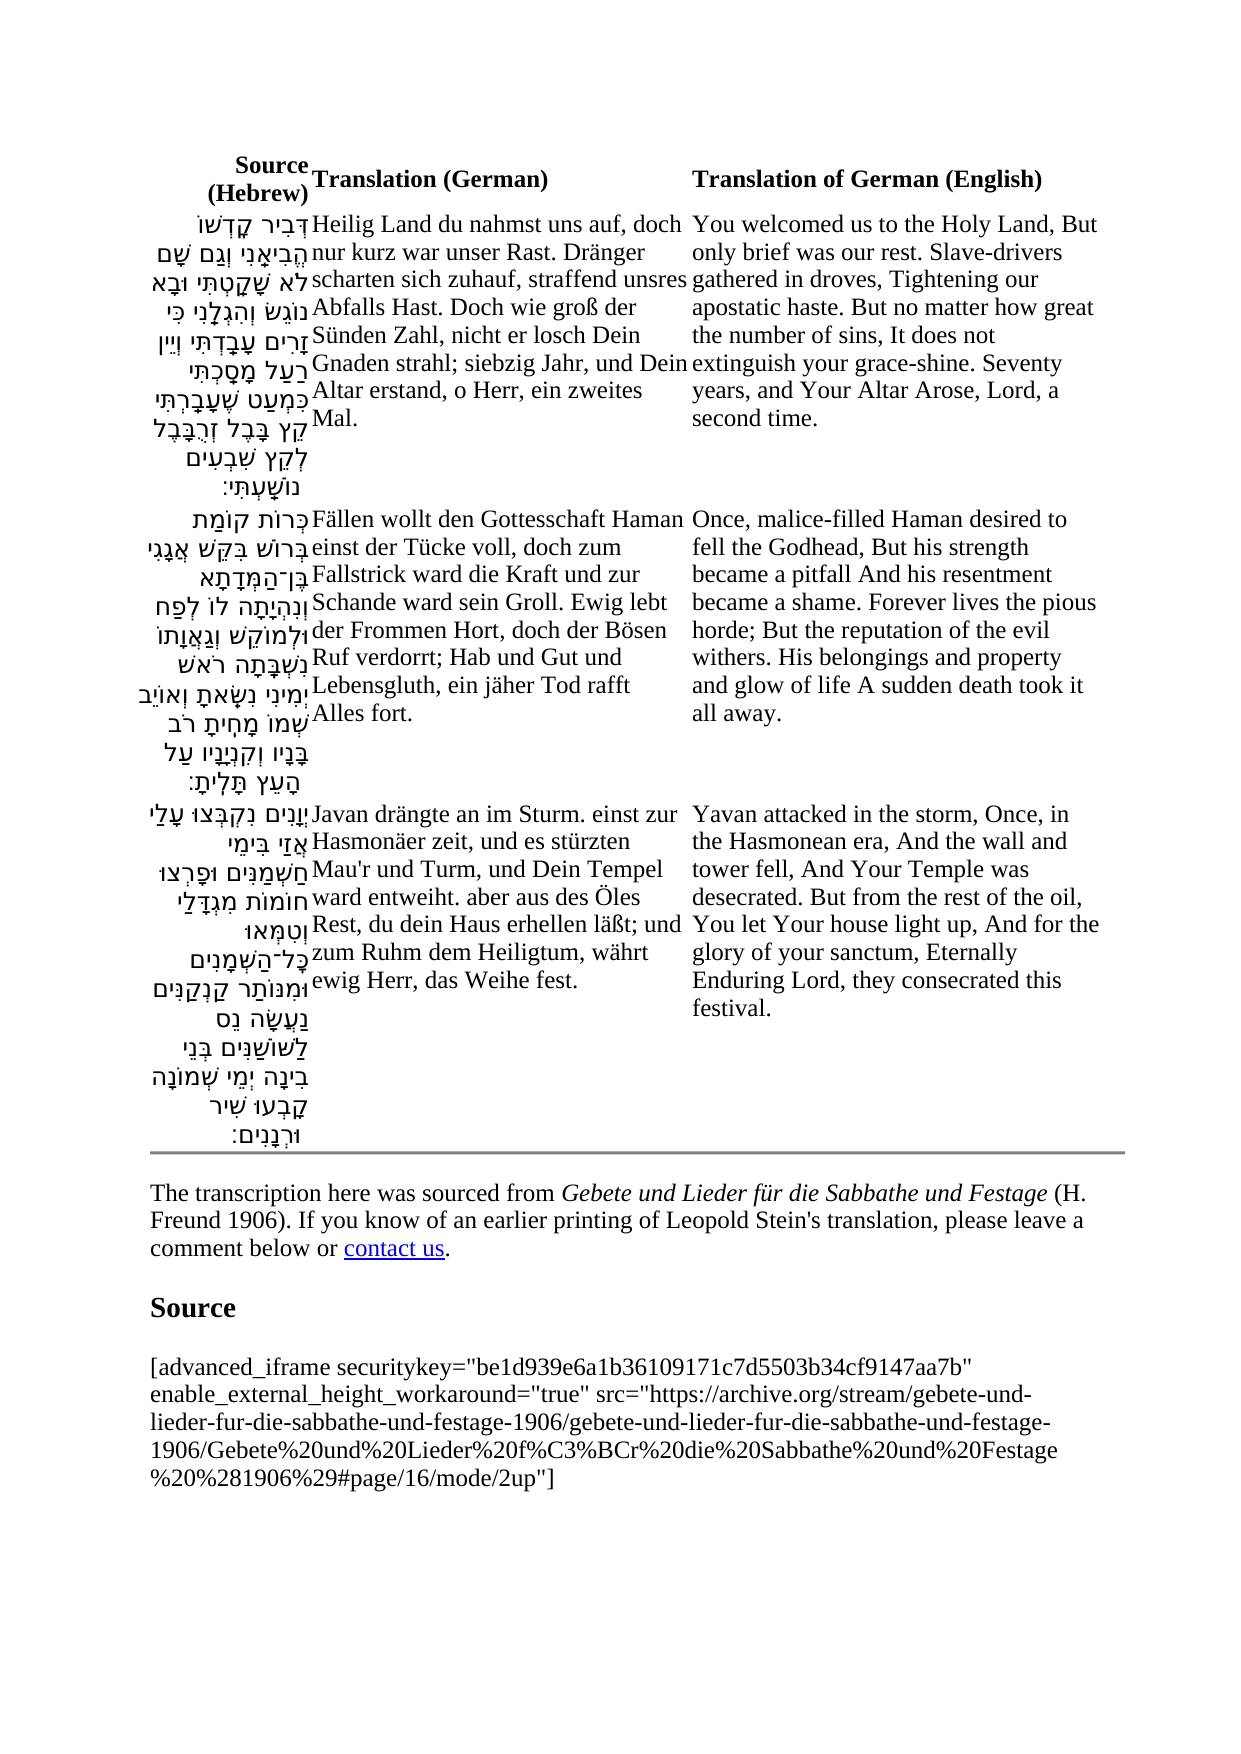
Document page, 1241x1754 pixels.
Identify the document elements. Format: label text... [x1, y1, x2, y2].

table_header Translation (German) [310, 150, 690, 208]
table_cell יְוָנִים נִקְבְּצוּ עָלַי אֲזַי בִּימֵי חַשְׁמַנִּים וּפָרְצוּ חוֹמוֹת מִגְדָּלַי וְטִמְּאוּ כׇּל־הַשְּׁמָנִים וּמִנּוֹתַר קַנְקַנִּים נַעֲשָׂה נֵס לַשּׁוֹשַׁנִּים בְּנֵי בִינָה יְמֵי שְׁמוֹנָה קָבְעוּ שִׁיר וּרְנָנִים׃ [136, 798, 310, 1151]
table_cell דְּבִיר קׇדְשׁוֹ הֱבִיאַֽנִי וְגַם שָׁם לֹא שָׁקַֽטְתִּי וּבָא נוֹגֵשׂ וְהִגְלַֽנִי כִּי זָרִים עָבַֽדְתִּי וְיֵין רַעַל מָסַֽכְתִּי כִּמְעַט שֶׁעָבַֽרְתִּי קֵץ בָּבֶל זְרֻבָּבֶל לְקֵץ שִׁבְעִים נוֹשַֽׁעְתִּי׃ [136, 209, 310, 503]
table_cell Javan drängte an im Sturm. einst zur Hasmonäer zeit, und es stürzten Mau'r und Turm, und Dein Tempel ward entweiht. aber aus des Öles Rest, du dein Haus erhellen läßt; und zum Ruhm dem Heiligtum, währt ewig Herr, das Weihe fest. [310, 798, 690, 1151]
table_header Translation of German (English) [690, 150, 1104, 208]
table_cell Once, malice-filled Haman desired to fell the Godhead, But his strength became a pitfall And his resentment became a shame. Forever lives the pious horde; But the reputation of the evil withers. His belongings and property and glow of life A sudden death took it all away. [690, 503, 1104, 798]
table_cell Fällen wollt den Gottesschaft Haman einst der Tücke voll, doch zum Fallstrick ward die Kraft und zur Schande ward sein Groll. Ewig lebt der Frommen Hort, doch der Bösen Ruf verdorrt; Hab und Gut und Lebensgluth, ein jäher Tod rafft Alles fort. [310, 503, 690, 798]
table_header Source (Hebrew) [136, 150, 310, 208]
text The transcription here was sourced from Gebete und Lieder für die Sabbathe und Festage (H. Freund 1906). If you know of an earlier printing of Leopold Stein's translation, please leave a comment below or contact us. [150, 1179, 1090, 1262]
table_cell You welcomed us to the Holy Land, But only brief was our rest. Slave-drivers gathered in droves, Tightening our apostatic haste. But no matter how great the number of sins, It does not extinguish your grace-shine. Seventy years, and Your Altar Arose, Lord, a second time. [690, 209, 1104, 503]
table_cell Heilig Land du nahmst uns auf, doch nur kurz war unser Rast. Dränger scharten sich zuhauf, straffend unsres Abfalls Hast. Doch wie groß der Sünden Zahl, nicht er losch Dein Gnaden strahl; siebzig Jahr, und Dein Altar erstand, o Herr, ein zweites Mal. [310, 209, 690, 503]
table_cell כְּרוֹת קוֹמַת בְּרוֹשׁ בִּקֵּשׁ אֲגָגִי בֶּן־הַמְּדָתָא וְנִהְיָתָה לוֹ לְפַח וּלְמוֹקֵשׁ וְגַאֲוָתוֹ נִשְׁבָּֽתָה רֹאשׁ יְמִינִי נִשֵּֽׂאתָ וְאוֹיֵב שְׁמוֹ מָחִֽיתָ רֹב בָּנָיו וְקִנְיָנָיו עַל הָעֵץ תָּלִֽיתָ׃ [136, 503, 310, 798]
text [advanced_iframe securitykey="be1d939e6a1b36109171c7d5503b34cf9147aa7b" enable_external_height_workaround="true" src="https://archive.org/stream/gebete-und-lieder-fur-die-sabbathe-und-festage-1906/gebete-und-lieder-fur-die-sabbathe-und-festage-1906/Gebete%20und%20Lieder%20f%C3%BCr%20die%20Sabbathe%20und%20Festage%20%281906%29#page/16/mode/2up"] [150, 1353, 1090, 1491]
subtitle Source [150, 1291, 1090, 1324]
table_cell Yavan attacked in the storm, Once, in the Hasmonean era, And the wall and tower fell, And Your Temple was desecrated. But from the rest of the oil, You let Your house light up, And for the glory of your sanctum, Eternally Enduring Lord, they consecrated this festival. [690, 798, 1104, 1151]
